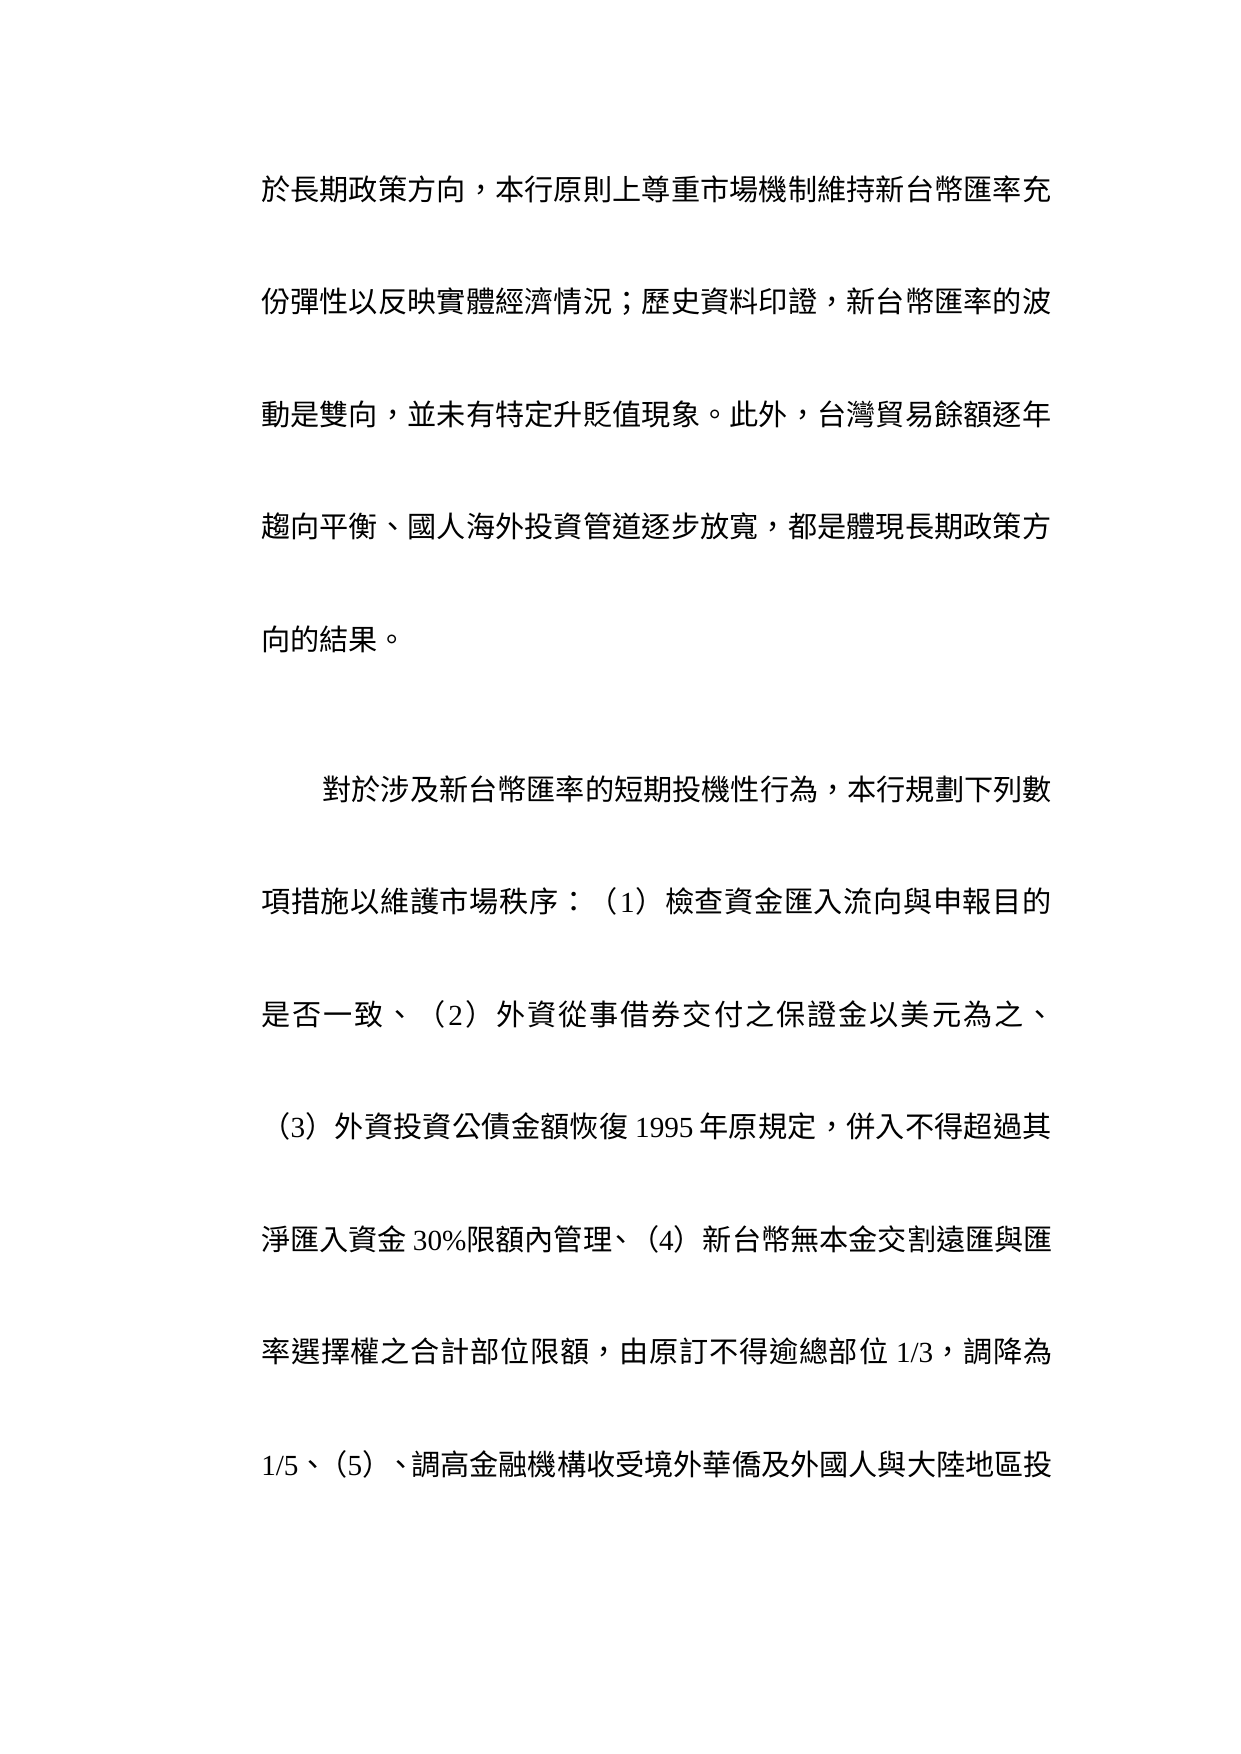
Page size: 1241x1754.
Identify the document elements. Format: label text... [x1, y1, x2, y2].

text 對於涉及新台幣匯率的短期投機性行為，本行規劃下列數項措施以維護市場秩序：（1）檢查資金匯入流向與申報目的是否一致、（2）外資從事借券交付之保證金以美元為之、（3）外資投資公債金額恢復1995年原規定，併入不得超過其淨匯入資金30%限額內管理、（4）新台幣無本金交割遠匯與匯率選擇權之合計部位限額，由原訂不得逾總部位1/3，調降為1/5、（5）、調高金融機構收受境外華僑及外國人與大陸地區投 [261, 750, 1053, 1500]
text 於長期政策方向，本行原則上尊重市場機制維持新台幣匯率充份彈性以反映實體經濟情況；歷史資料印證，新台幣匯率的波動是雙向，並未有特定升貶值現象。此外，台灣貿易餘額逐年趨向平衡、國人海外投資管道逐步放寬，都是體現長期政策方向的結果。 [261, 150, 1053, 675]
